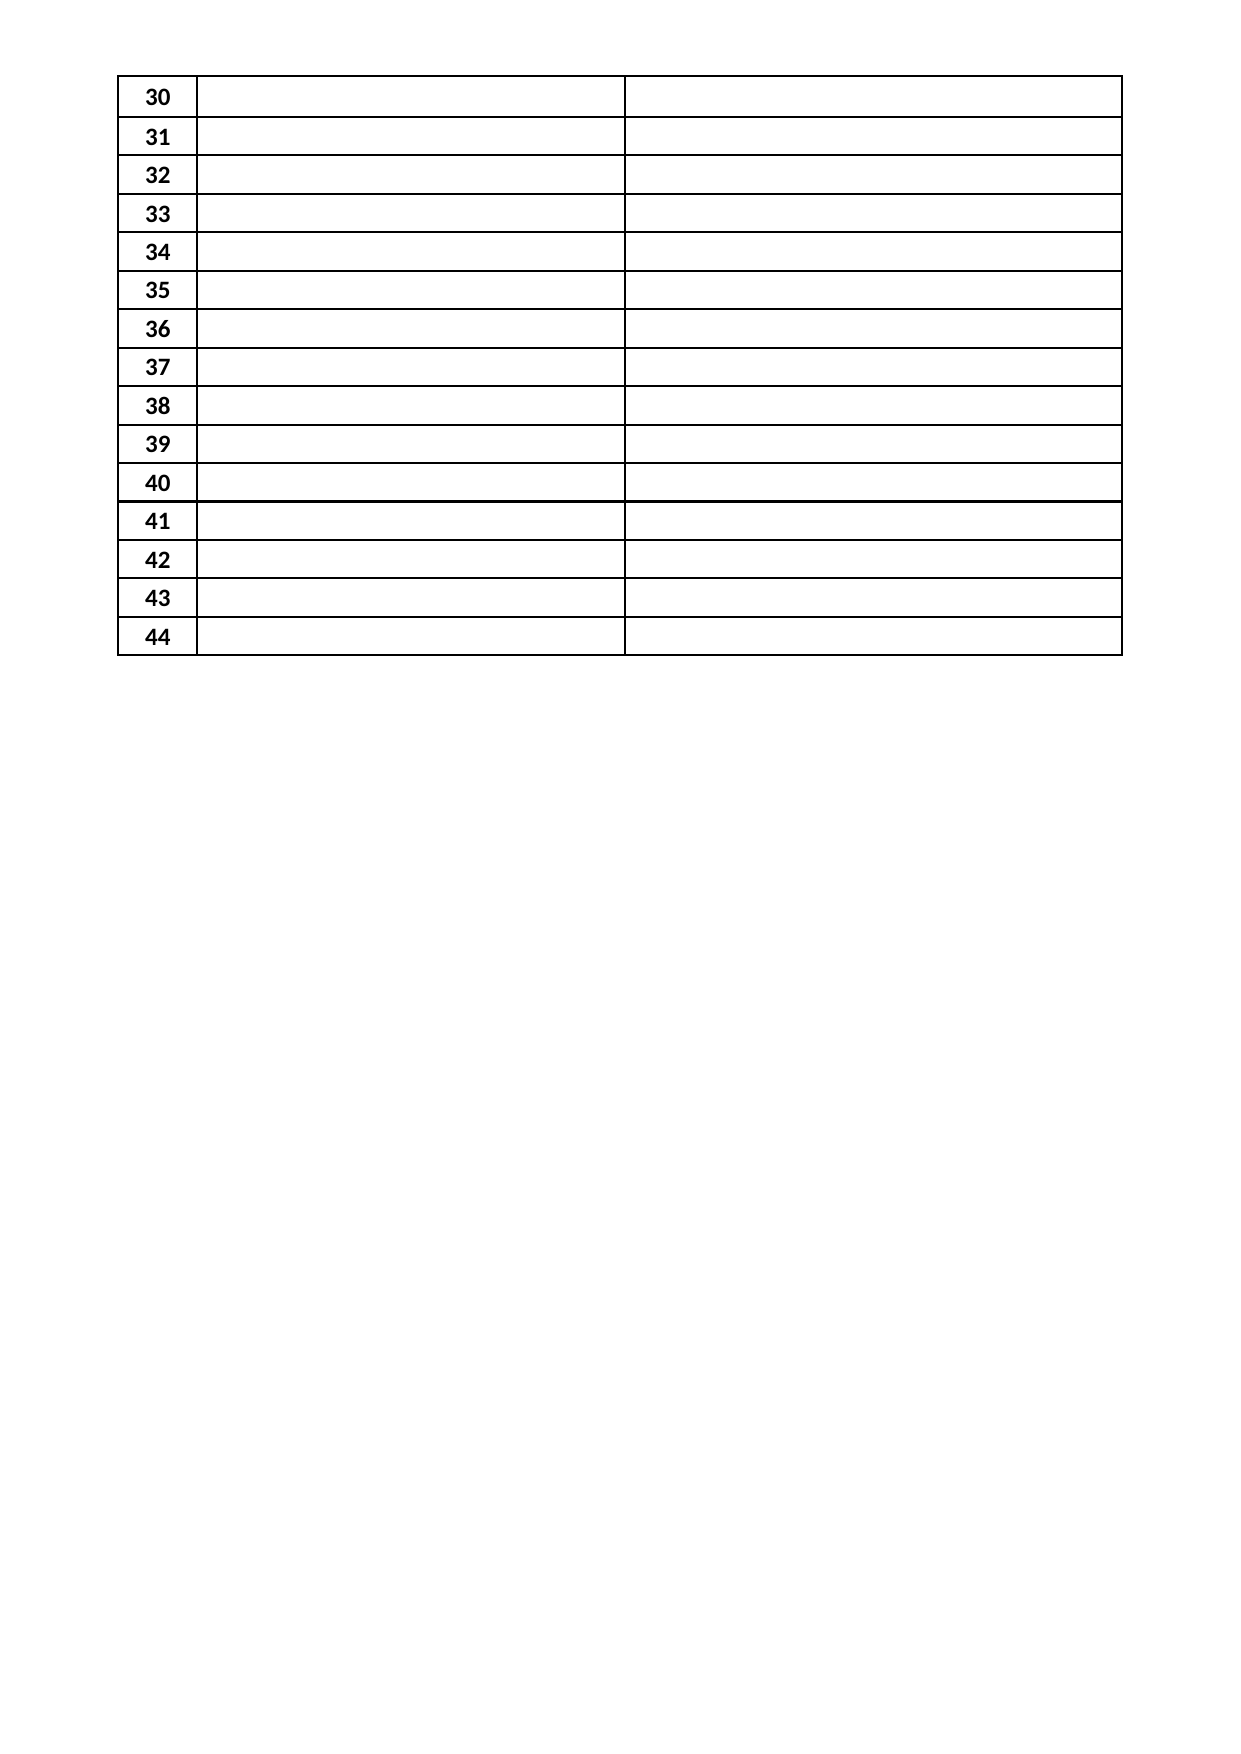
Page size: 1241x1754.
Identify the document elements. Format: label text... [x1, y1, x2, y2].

table_cell [626, 387, 1121, 423]
table_cell [198, 618, 624, 654]
table_cell [626, 195, 1121, 231]
table_cell 31 [119, 118, 196, 154]
table_cell 35 [119, 272, 196, 308]
table_cell [626, 310, 1121, 347]
table_cell [198, 272, 624, 308]
table_cell 34 [119, 233, 196, 270]
table_cell [198, 349, 624, 385]
table_cell [198, 464, 624, 500]
table_cell [198, 233, 624, 270]
table_cell [198, 426, 624, 462]
table_cell [626, 503, 1121, 539]
table_cell [626, 77, 1121, 116]
table_cell 41 [119, 503, 196, 539]
table_cell [626, 349, 1121, 385]
table_cell 32 [119, 156, 196, 193]
table_cell [198, 541, 624, 577]
table_cell 38 [119, 387, 196, 423]
table_cell 33 [119, 195, 196, 231]
table_cell [198, 118, 624, 154]
table_cell [198, 387, 624, 423]
table_cell 36 [119, 310, 196, 347]
table_cell [198, 77, 624, 116]
table_cell 43 [119, 579, 196, 616]
table_cell [626, 541, 1121, 577]
table_cell [626, 156, 1121, 193]
table_cell 40 [119, 464, 196, 500]
table_cell [626, 618, 1121, 654]
table_cell 42 [119, 541, 196, 577]
table_cell [626, 272, 1121, 308]
table_cell [198, 195, 624, 231]
table_cell [626, 118, 1121, 154]
table_cell [626, 579, 1121, 616]
table_cell [198, 579, 624, 616]
table_cell [198, 156, 624, 193]
table_cell 37 [119, 349, 196, 385]
table_cell [198, 503, 624, 539]
table_cell [626, 426, 1121, 462]
table_cell 39 [119, 426, 196, 462]
table_cell [626, 233, 1121, 270]
table_cell 30 [119, 77, 196, 116]
table_cell [198, 310, 624, 347]
table_cell 44 [119, 618, 196, 654]
table_cell [626, 464, 1121, 500]
